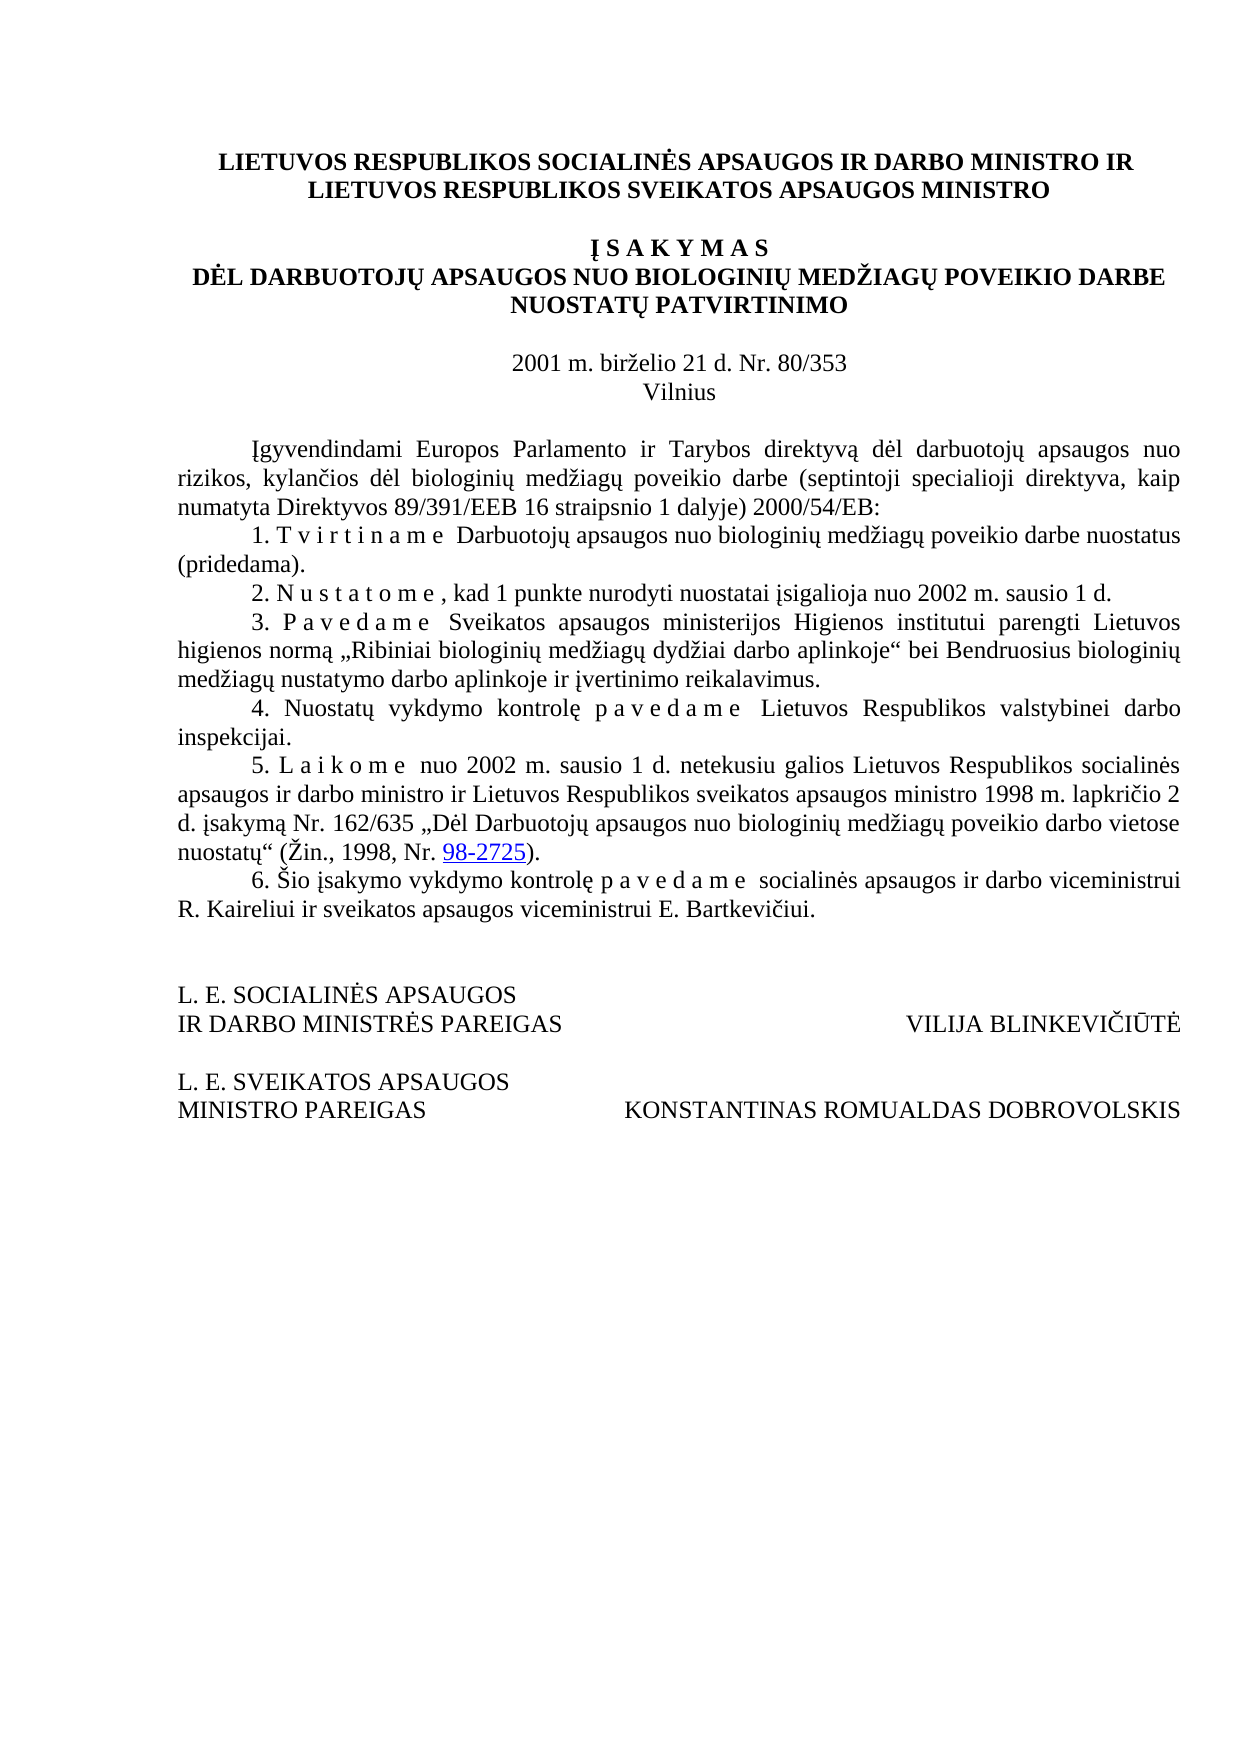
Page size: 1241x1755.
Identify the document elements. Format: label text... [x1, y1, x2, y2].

text MINISTRO PAREIGAS KONSTANTINAS ROMUALDAS DOBROVOLSKIS [177, 1096, 1181, 1124]
text L. E. SOCIALINĖS APSAUGOS [177, 981, 1181, 1009]
text 4. Nuostatų vykdymo kontrolę pavedame Lietuvos Respublikos valstybinei darbo inspekcijai. [177, 693, 1181, 751]
text IR DARBO MINISTRĖS PAREIGAS VILIJA BLINKEVIČIŪTĖ [177, 1009, 1181, 1038]
text LIETUVOS RESPUBLIKOS SVEIKATOS APSAUGOS MINISTRO [177, 176, 1181, 204]
text LIETUVOS RESPUBLIKOS SOCIALINĖS APSAUGOS IR DARBO MINISTRO IR [177, 147, 1181, 176]
text 1. Tvirtiname Darbuotojų apsaugos nuo biologinių medžiagų poveikio darbe nuostatus (pridedama). [177, 521, 1181, 578]
text 3. Pavedame Sveikatos apsaugos ministerijos Higienos institutui parengti Lietuvos higienos normą „Ribiniai biologinių medžiagų dydžiai darbo aplinkoje“ bei Bendruosius biologinių medžiagų nustatymo darbo aplinkoje ir įvertinimo reikalavimus. [177, 607, 1181, 693]
text 6. Šio įsakymo vykdymo kontrolę pavedame socialinės apsaugos ir darbo viceministrui R. Kaireliui ir sveikatos apsaugos viceministrui E. Bartkevičiui. [177, 866, 1181, 923]
text Įgyvendindami Europos Parlamento ir Tarybos direktyvą dėl darbuotojų apsaugos nuo rizikos, kylančios dėl biologinių medžiagų poveikio darbe (septintoji specialioji direktyva, kaip numatyta Direktyvos 89/391/EEB 16 straipsnio 1 dalyje) 2000/54/EB: [177, 434, 1181, 521]
text 5. Laikome nuo 2002 m. sausio 1 d. netekusiu galios Lietuvos Respublikos socialinės apsaugos ir darbo ministro ir Lietuvos Respublikos sveikatos apsaugos ministro 1998 m. lapkričio 2 d. įsakymą Nr. 162/635 „Dėl Darbuotojų apsaugos nuo biologinių medžiagų poveikio darbo vietose nuostatų“ (Žin., 1998, Nr. 98-2725). [177, 751, 1181, 866]
text 2. Nustatome, kad 1 punkte nurodyti nuostatai įsigalioja nuo 2002 m. sausio 1 d. [177, 578, 1181, 607]
text Į S A K Y M A S [177, 233, 1181, 262]
text 2001 m. birželio 21 d. Nr. 80/353 [177, 348, 1181, 377]
text DĖL DARBUOTOJŲ APSAUGOS NUO BIOLOGINIŲ MEDŽIAGŲ POVEIKIO DARBE NUOSTATŲ PATVIRTINIMO [177, 262, 1181, 319]
text L. E. SVEIKATOS APSAUGOS [177, 1067, 1181, 1096]
text Vilnius [177, 377, 1181, 406]
